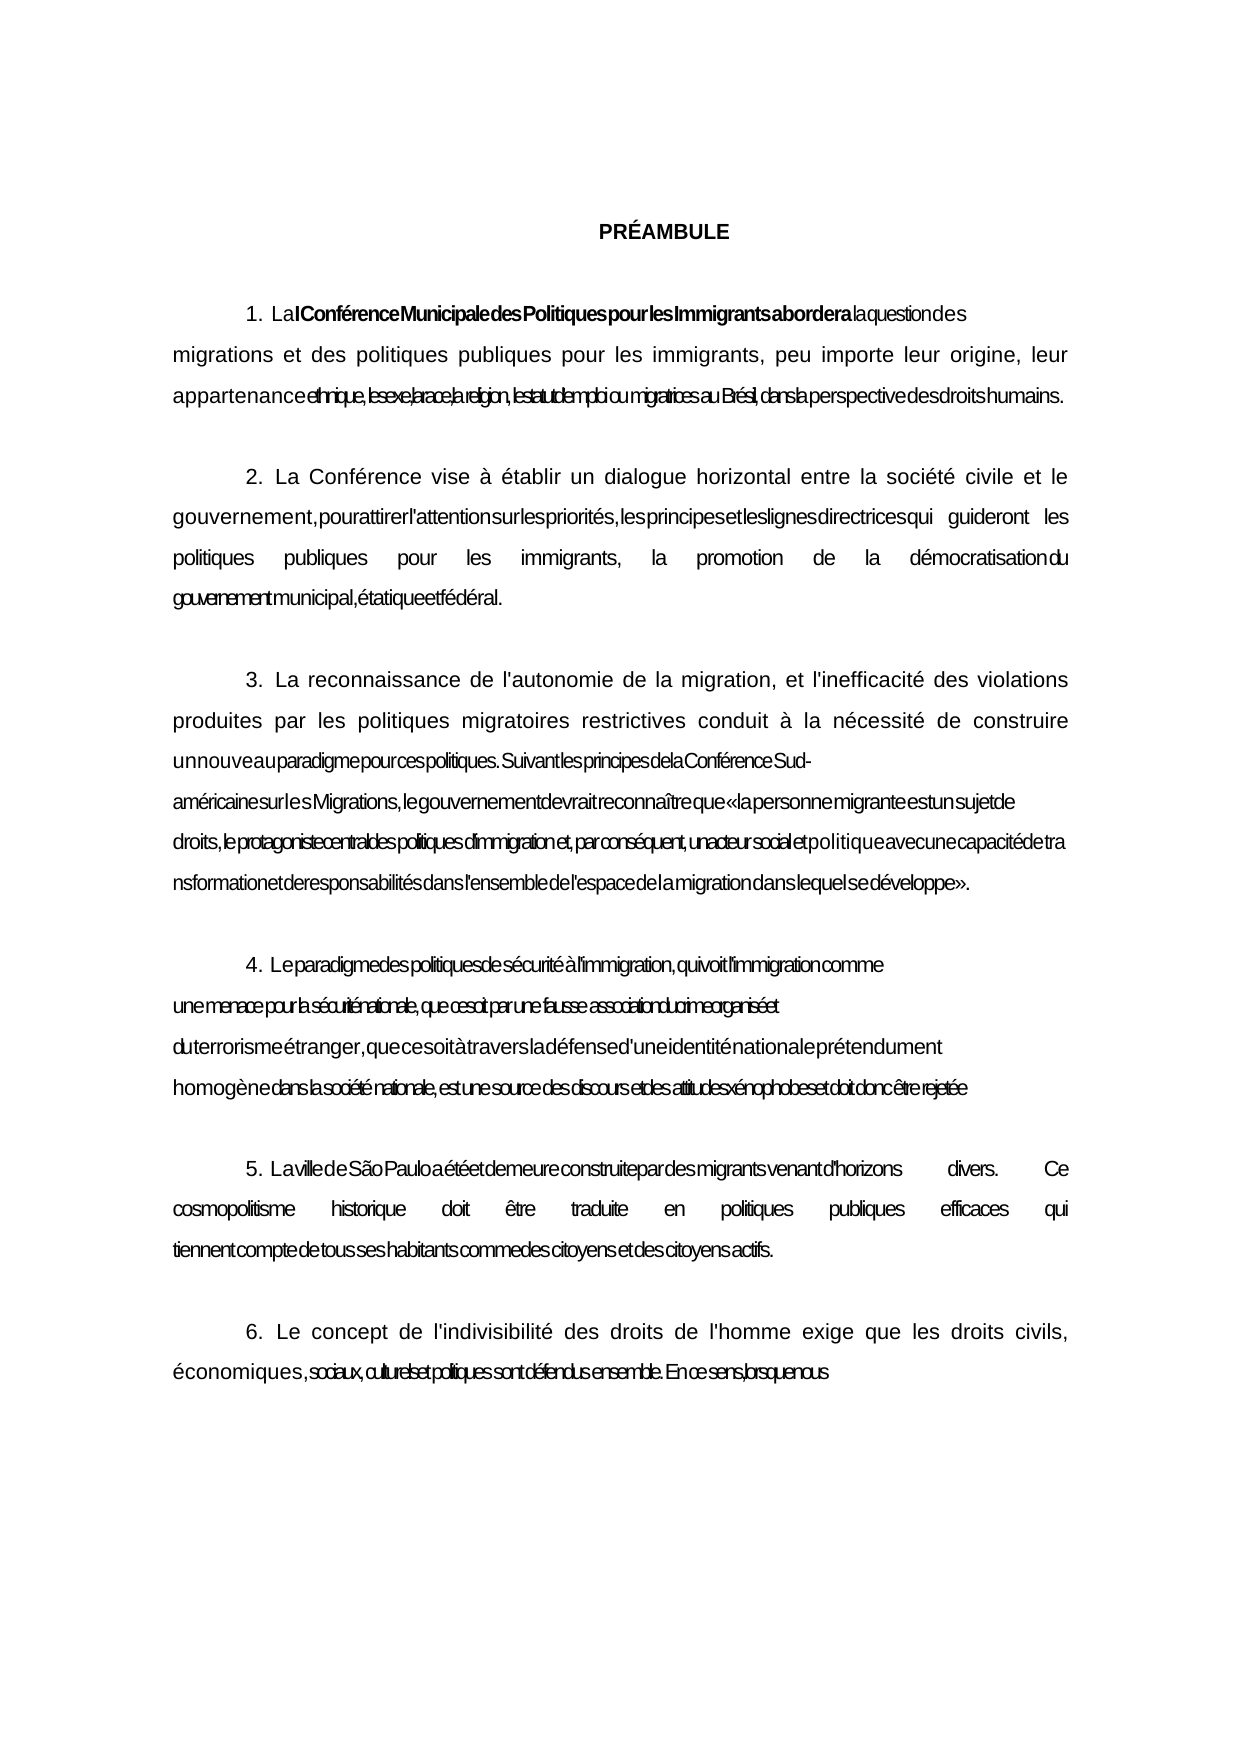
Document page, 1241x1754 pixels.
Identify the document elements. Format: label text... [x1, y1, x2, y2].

list La Conférence vise à établir un dialogue horizontal entre la société civile et le gouvernement,pourattirerl'attentionsurlespriorités,lesprincipesetleslignesdirectricesqui guideront les politiques publiques pour les immigrants, la promotion de la démocratisationdu gouvernementmunicipal,étatiqueetfédéral. [172, 464, 1069, 611]
subtitle PRÉAMBULE [599, 218, 1082, 244]
list Le concept de l'indivisibilité des droits de l'homme exige que les droits civils, économiques,sociaux,culturelsetpolitiquessontdéfendusensemble.Encesens,lorsquenous [172, 1319, 1070, 1384]
list LaIConférenceMunicipaledesPolitiquespourlesImmigrantsaborderalaquestiondes migrations et des politiques publiques pour les immigrants, peu importe leur origine, leur appartenanceethnique,lesexe,larace,lareligion,lestatutd'emploioumigratricesauBrésil,dans laperspectivedesdroitshumains. [172, 300, 1070, 408]
list La reconnaissance de l'autonomie de la migration, et l'inefficacité des violations produites par les politiques migratoires restrictives conduit à la nécessité de construire unnouveauparadigmepourcespolitiques.SuivantlesprincipesdelaConférenceSud-américainesurlesMigrations,legouvernementdevraitreconnaîtreque«lapersonnemigranteestunsujetde droits,leprotagonistecentraldespolitiquesd'immigrationet,parconséquent,unacteursocialetpolitiqueavecunecapacitédetransformationetderesponsabilitésdansl'ensembledel'espacedelamigrationdanslequelsedéveloppe». [172, 667, 1069, 895]
list Leparadigmedespolitiquesdesécuritéàl'immigration,quivoitl'immigrationcomme unemenacepourlasécuriténationale,quecesoitparunefausseassociationducrimeorganiséet duterrorismeétranger,quecesoitàtraversladéfensed'uneidentiténationaleprétendument homogènedanslasociéténationale,estunesourcedesdiscoursetdesattitudesxénophobeset doit donc êtrerejetée [172, 951, 1070, 1100]
list LavilledeSãoPauloaétéetdemeureconstruitepardesmigrantsvenantd'horizons divers. Ce cosmopolitisme historique doit être traduite en politiques publiques efficaces qui tiennentcomptedetousseshabitantscommedescitoyensetdescitoyensactifs. [172, 1156, 1069, 1262]
